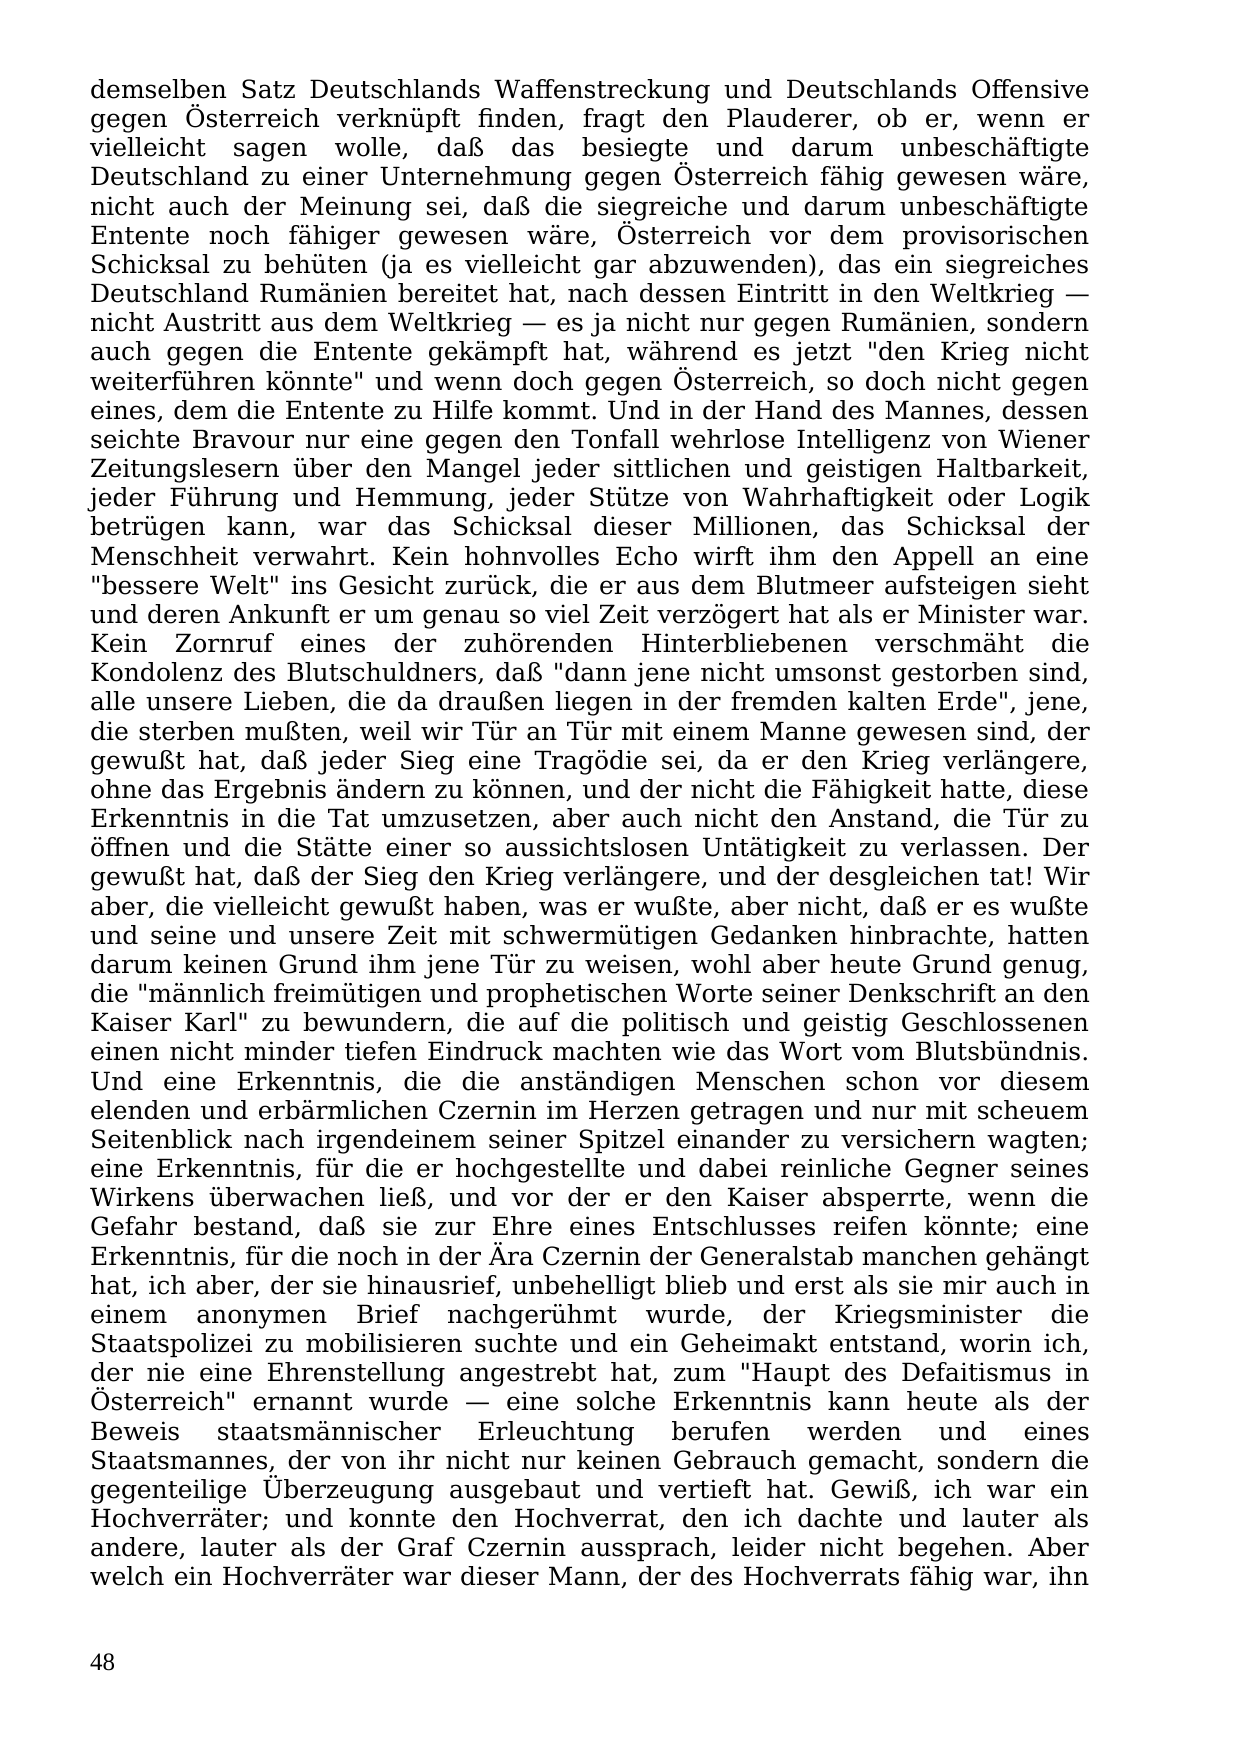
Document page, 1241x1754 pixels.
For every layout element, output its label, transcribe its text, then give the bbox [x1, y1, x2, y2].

text demselben Satz Deutschlands Waffenstreckung und Deutschlands Offensive gegen Österreich verknüpft finden, fragt den Plauderer, ob er, wenn er vielleicht sagen wolle, daß das besiegte und darum unbeschäftigte Deutschland zu einer Unternehmung gegen Österreich fähig gewesen wäre, nicht auch der Meinung sei, daß die siegreiche und darum unbeschäftigte Entente noch fähiger gewesen wäre, Österreich vor dem provisorischen Schicksal zu behüten (ja es vielleicht gar abzuwenden), das ein siegreiches Deutschland Rumänien bereitet hat, nach dessen Eintritt in den Weltkrieg — nicht Austritt aus dem Weltkrieg — es ja nicht nur gegen Rumänien, sondern auch gegen die Entente gekämpft hat, während es jetzt "den Krieg nicht weiterführen könnte" und wenn doch gegen Österreich, so doch nicht gegen eines, dem die Entente zu Hilfe kommt. Und in der Hand des Mannes, dessen seichte Bravour nur eine gegen den Tonfall wehrlose Intelligenz von Wiener Zeitungslesern über den Mangel jeder sittlichen und geistigen Haltbarkeit, jeder Führung und Hemmung, jeder Stütze von Wahrhaftigkeit oder Logik betrügen kann, war das Schicksal dieser Millionen, das Schicksal der Menschheit verwahrt. Kein hohnvolles Echo wirft ihm den Appell an eine "bessere Welt" ins Gesicht zurück, die er aus dem Blutmeer aufsteigen sieht und deren Ankunft er um genau so viel Zeit verzögert hat als er Minister war. Kein Zornruf eines der zuhörenden Hinterbliebenen verschmäht die Kondolenz des Blutschuldners, daß "dann jene nicht umsonst gestorben sind, alle unsere Lieben, die da draußen liegen in der fremden kalten Erde", jene, die sterben mußten, weil wir Tür an Tür mit einem Manne gewesen sind, der gewußt hat, daß jeder Sieg eine Tragödie sei, da er den Krieg verlängere, ohne das Ergebnis ändern zu können, und der nicht die Fähigkeit hatte, diese Erkenntnis in die Tat umzusetzen, aber auch nicht den Anstand, die Tür zu öffnen und die Stätte einer so aussichtslosen Untätigkeit zu verlassen. Der gewußt hat, daß der Sieg den Krieg verlängere, und der desgleichen tat! Wir aber, die vielleicht gewußt haben, was er wußte, aber nicht, daß er es wußte und seine und unsere Zeit mit schwermütigen Gedanken hinbrachte, hatten darum keinen Grund ihm jene Tür zu weisen, wohl aber heute Grund genug, die "männlich freimütigen und prophetischen Worte seiner Denkschrift an den Kaiser Karl" zu bewundern, die auf die politisch und geistig Geschlossenen einen nicht minder tiefen Eindruck machten wie das Wort vom Blutsbündnis. Und eine Erkenntnis, die die anständigen Menschen schon vor diesem elenden und erbärmlichen Czernin im Herzen getragen und nur mit scheuem Seitenblick nach irgendeinem seiner Spitzel einander zu versichern wagten; eine Erkenntnis, für die er hochgestellte und dabei reinliche Gegner seines Wirkens überwachen ließ, und vor der er den Kaiser absperrte, wenn die Gefahr bestand, daß sie zur Ehre eines Entschlusses reifen könnte; eine Erkenntnis, für die noch in der Ära Czernin der Generalstab manchen gehängt hat, ich aber, der sie hinausrief, unbehelligt blieb und erst als sie mir auch in einem anonymen Brief nachgerühmt wurde, der Kriegsminister die Staatspolizei zu mobilisieren suchte und ein Geheimakt entstand, worin ich, der nie eine Ehrenstellung angestrebt hat, zum "Haupt des Defaitismus in Österreich" ernannt wurde — eine solche Erkenntnis kann heute als der Beweis staatsmännischer Erleuchtung berufen werden und eines Staatsmannes, der von ihr nicht nur keinen Gebrauch gemacht, sondern die gegenteilige Überzeugung ausgebaut und vertieft hat. Gewiß, ich war ein Hochverräter; und konnte den Hochverrat, den ich dachte und lauter als andere, lauter als der Graf Czernin aussprach, leider nicht begehen. Aber welch ein Hochverräter war dieser Mann, der des Hochverrats fähig war, ihn [90, 75, 1091, 1592]
